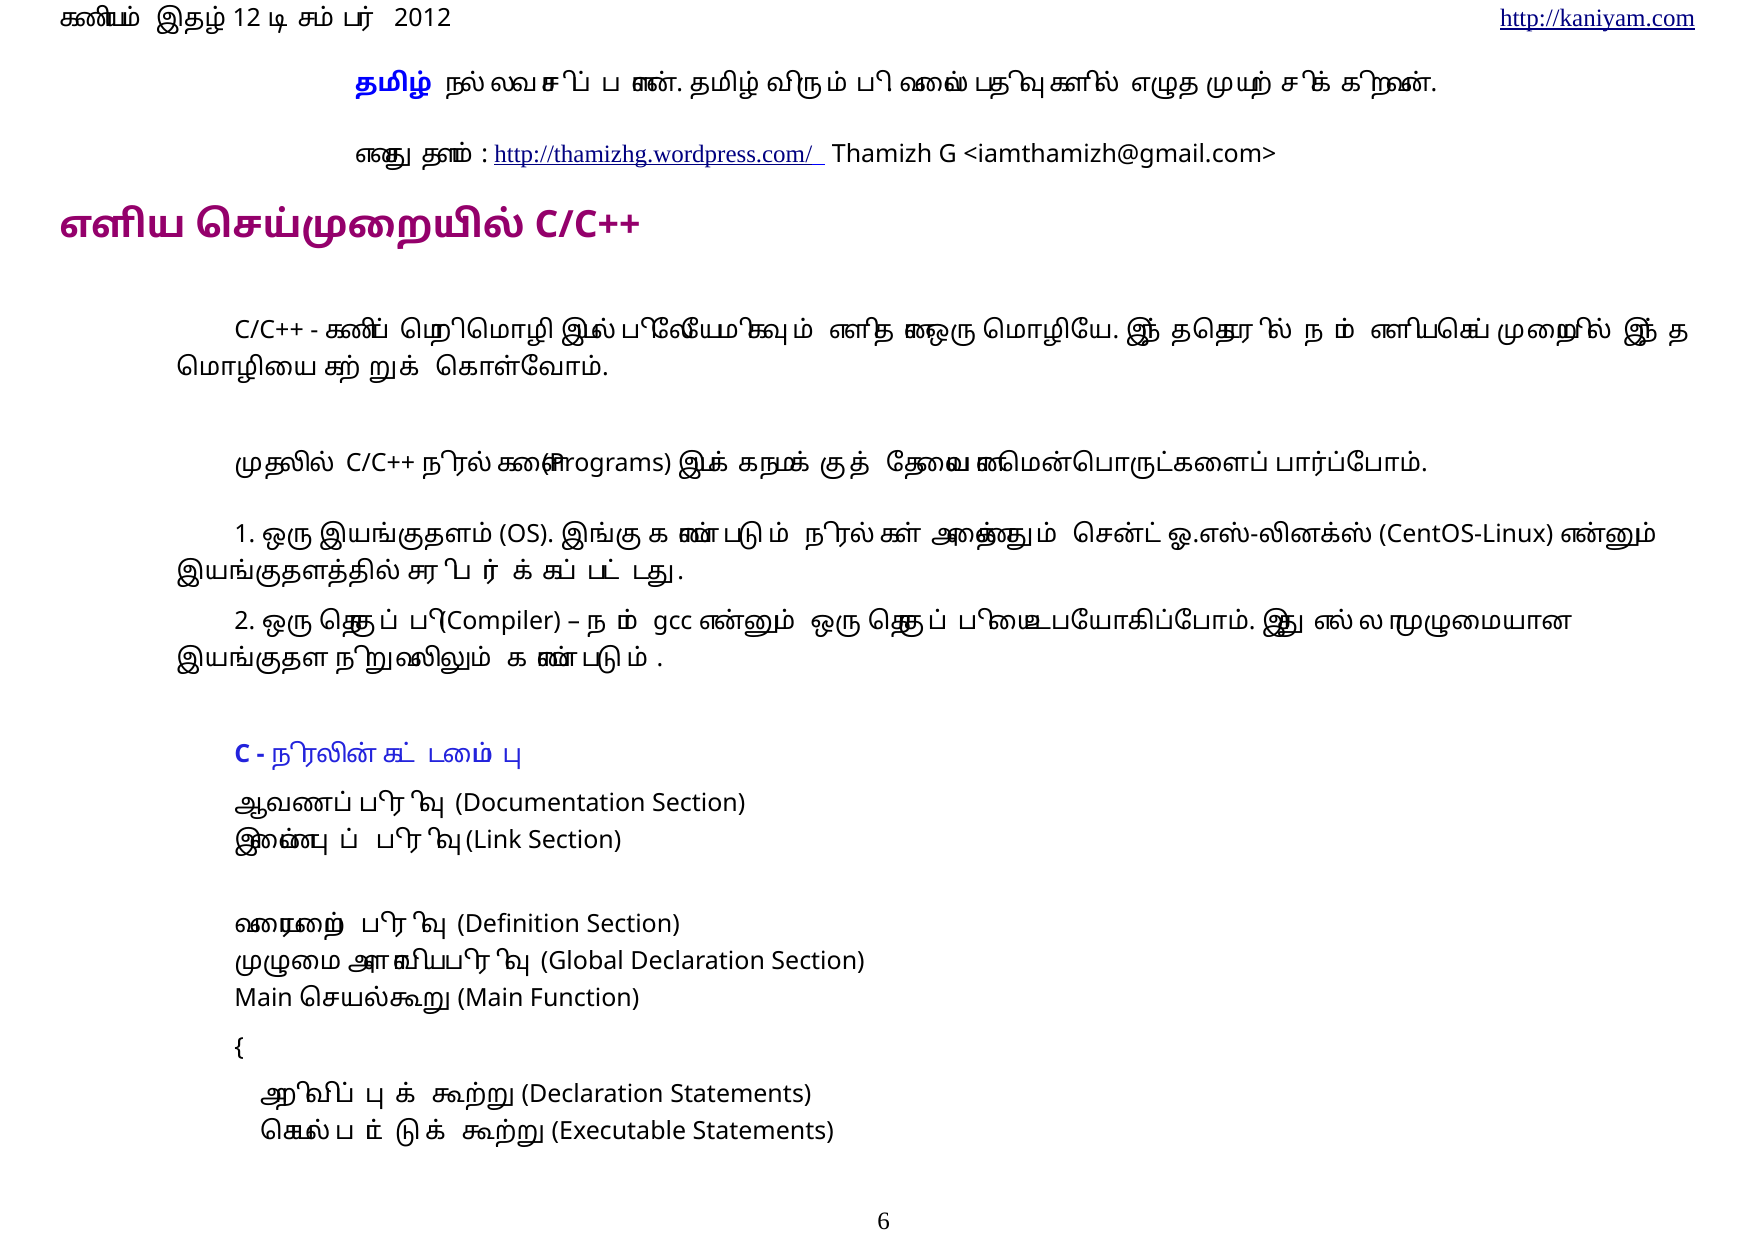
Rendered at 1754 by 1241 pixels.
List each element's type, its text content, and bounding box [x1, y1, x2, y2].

text Main செயல்கூறு (Main Function) [176, 979, 1695, 1016]
text 2. ஒரு தொகுப்பி(Compiler) – நாம் gcc என்னும் ஒரு தொகுப்பியை உபயோகிப்போம். இது எல்லா முழுமையான இயங்குதள நிறுவலிலும் காணப்படும். [176, 602, 1695, 676]
text இணைப்புப் பிரிவு(Link Section) [176, 822, 1695, 859]
text 1. ஒரு இயங்குதளம் (OS). இங்கு காணப்படும் நிரல்கள் அணைத்தும் சென்ட் ஓ.எஸ்-லினக்ஸ் (CentOS-Linux) என்னும் இயங்குதளத்தில் சரிபார்க்கப்பட்டது. [176, 516, 1695, 590]
text { [176, 1029, 1695, 1063]
text C - நிரலின் கட்டமைப்பு [176, 735, 1695, 772]
text C/C++ - கணிப்பொறி மொழி இயல்பிலேயே மிகவும் எளிதான ஒரு மொழியே. இந்த தொடரில் நாம் எளிய செய்முறையில் இந்த மொழியை கற்றுக் கொள்வோம். [176, 312, 1695, 386]
text செயல்பாட்டுக் கூற்று (Executable Statements) [176, 1112, 1695, 1149]
text முதலில் C/C++ நிரல்களை(Programs) இயக்க நமக்குத் தேவையான மென்பொருட்களைப் பார்ப்போம். [176, 445, 1695, 482]
text ஆவணப் பிரிவு (Documentation Section) [176, 785, 1695, 822]
text தமிழ் நல்ல வாசிப்பாளன். தமிழ் விரும்பி. வலைப்பதிவுகளில் எழுத முயற்சிக்கிறவன். எனது தளம்: http://thamizhg.wordpress.com/ Thamizh G <iamthamizh@gmail.com> [59, 64, 1695, 172]
text வரையறைப் பிரிவு (Definition Section) [176, 905, 1695, 942]
text முழுமை அளாவிய பிரிவு (Global Declaration Section) [176, 942, 1695, 979]
text அறிவிப்புக் கூற்று (Declaration Statements) [176, 1075, 1695, 1112]
subtitle எளிய செய்முறையில் C/C++ [59, 197, 1695, 253]
